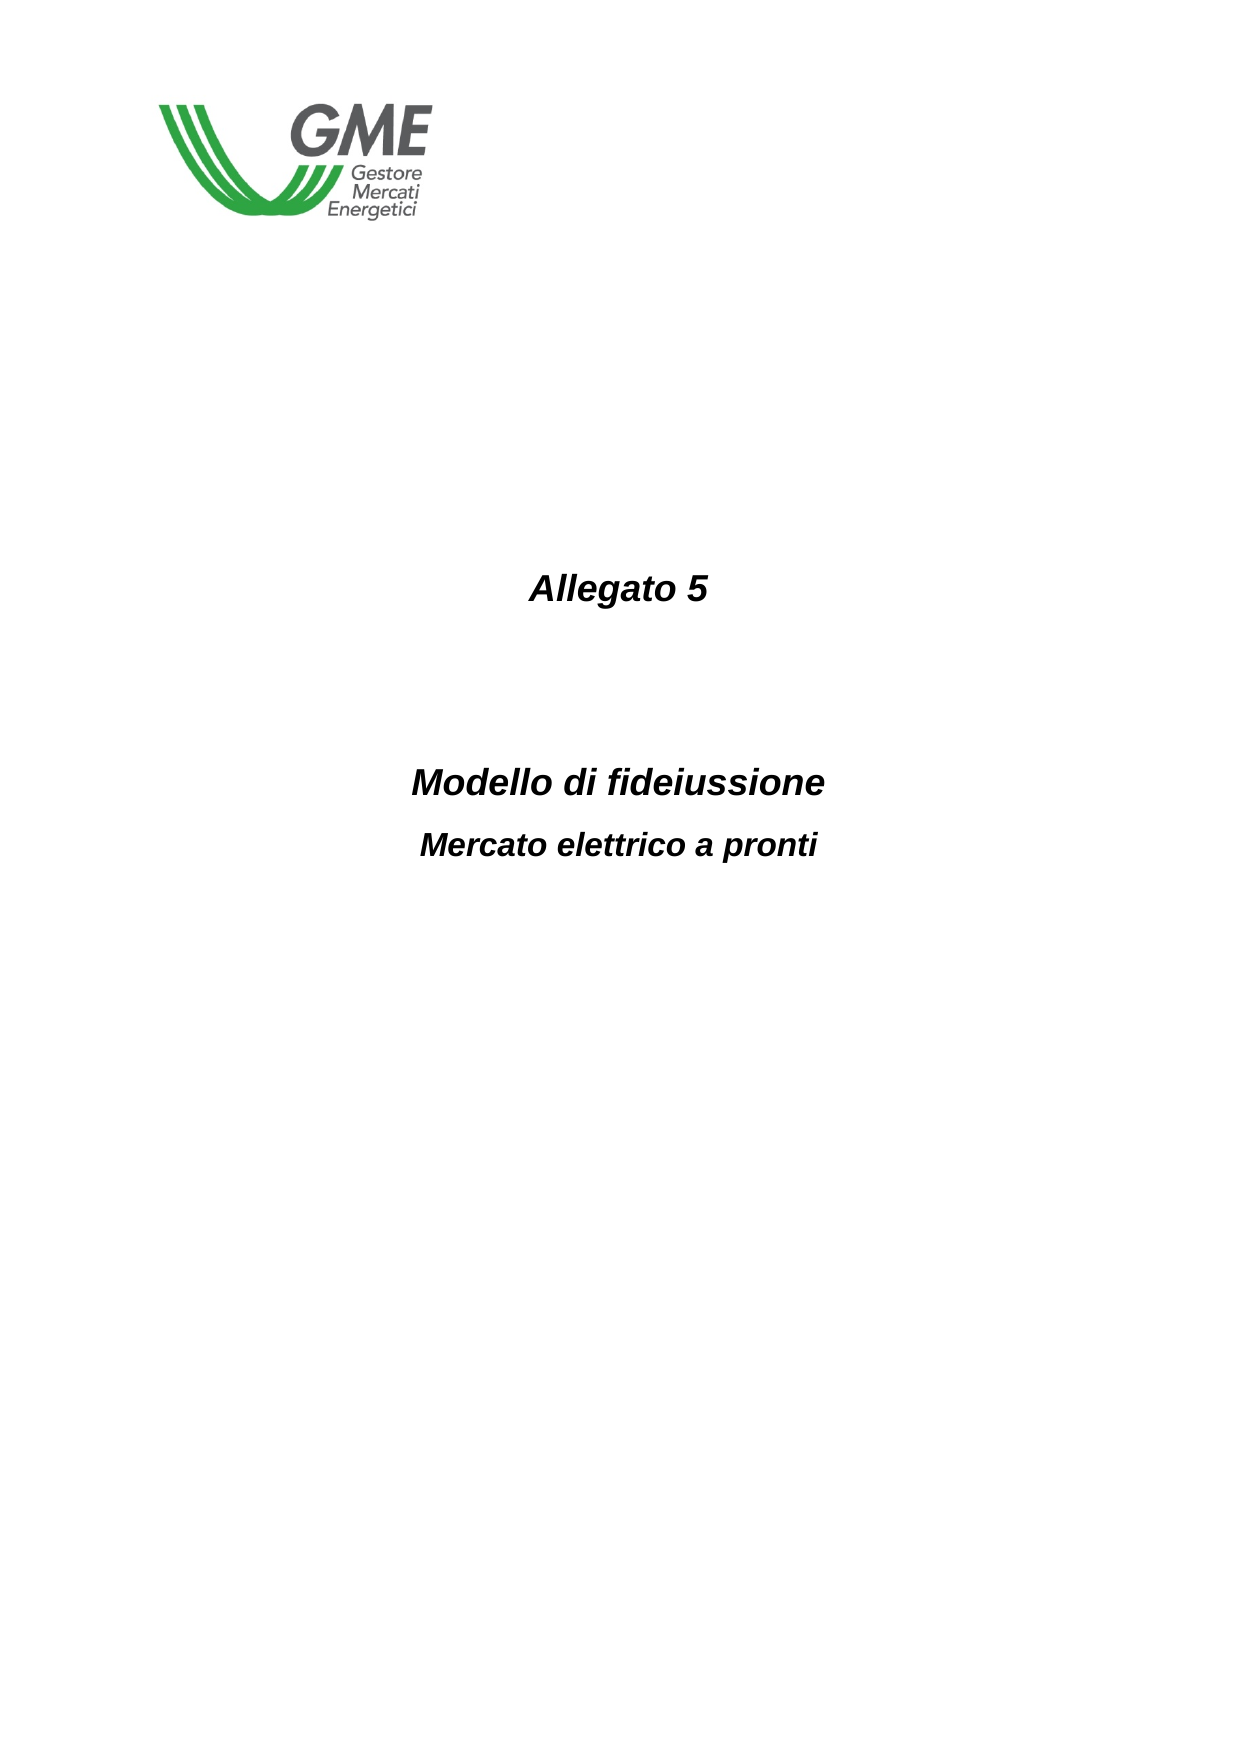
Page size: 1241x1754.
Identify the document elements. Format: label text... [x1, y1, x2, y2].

text Mercato elettrico a pronti [118, 825, 1122, 864]
text Modello di fideiussione [118, 761, 1122, 804]
text Allegato 5 [118, 567, 1122, 610]
